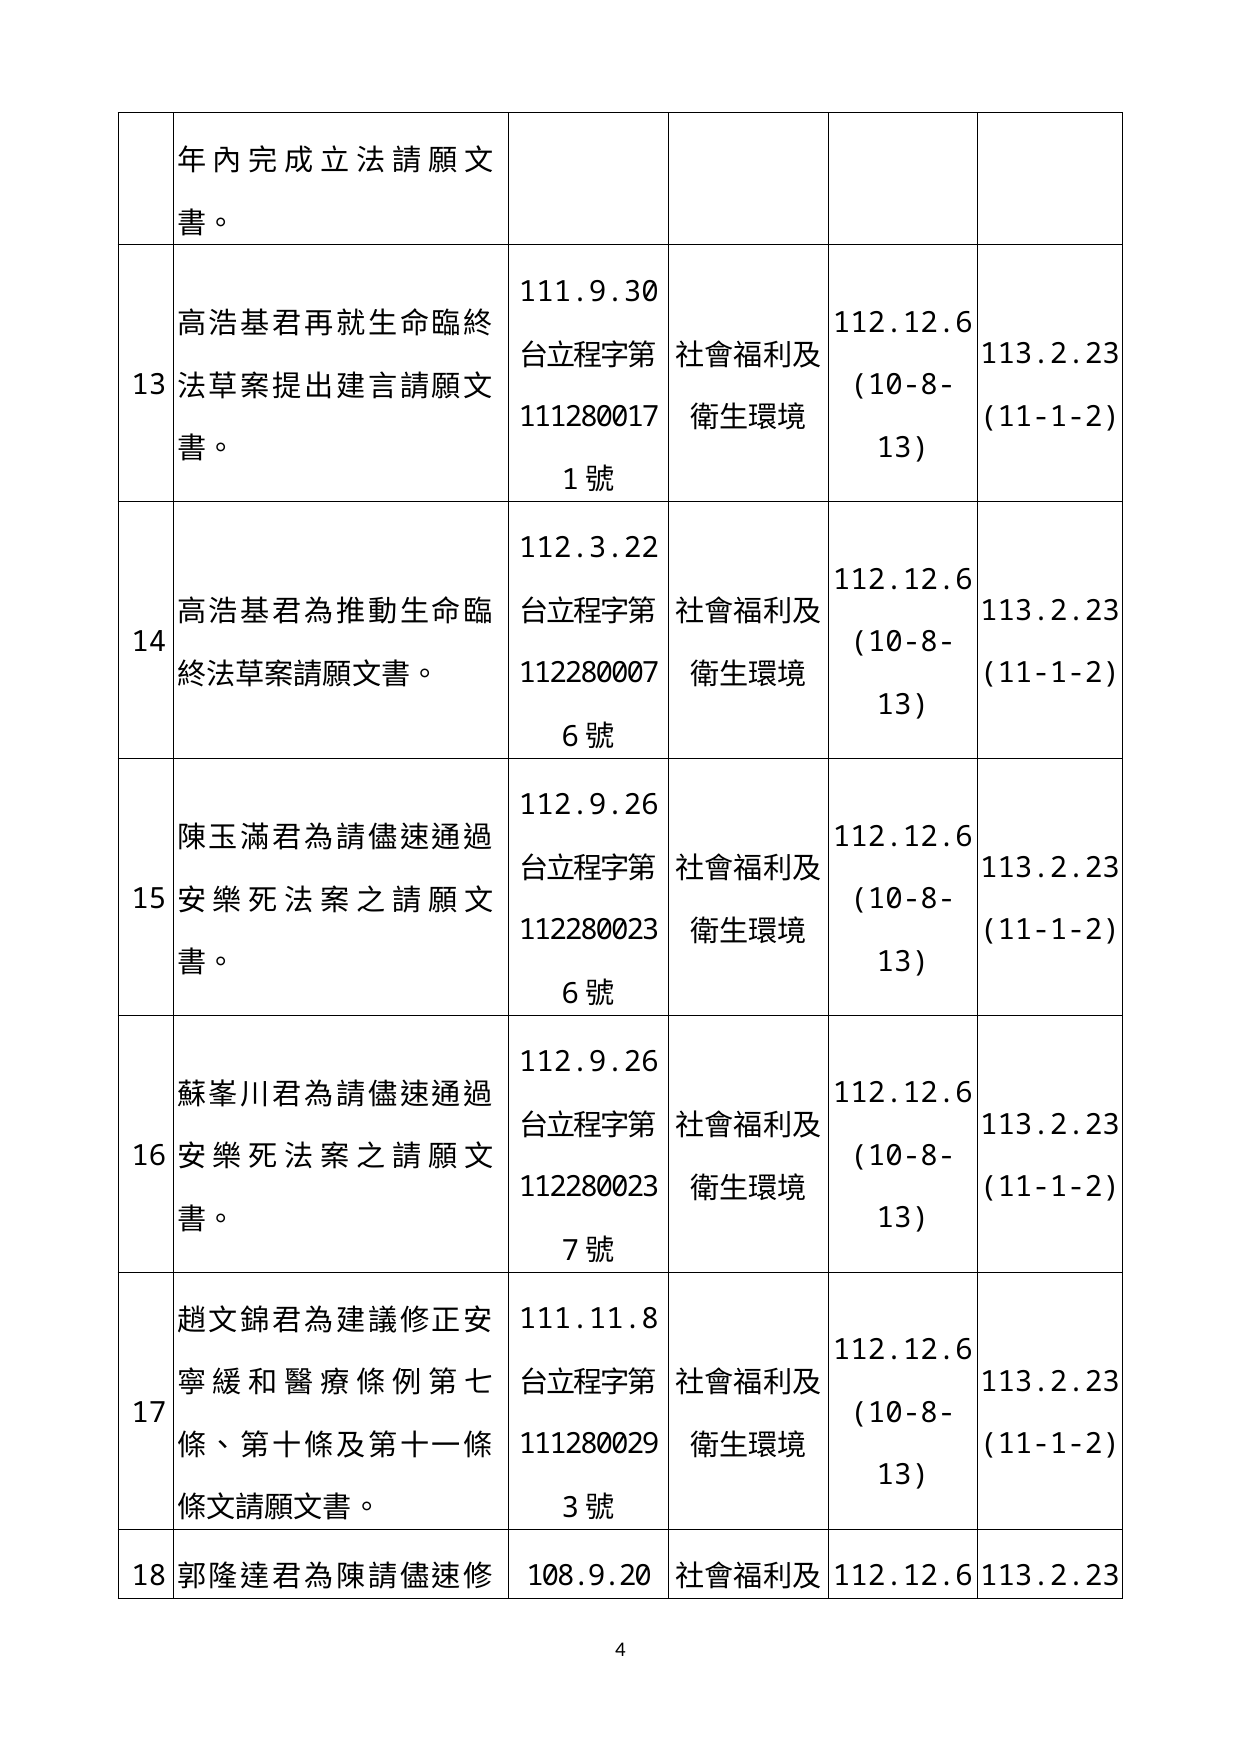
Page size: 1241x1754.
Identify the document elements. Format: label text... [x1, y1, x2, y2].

table_cell 蘇峯川君為請儘速通過安樂死法案之請願文書。 [174, 1016, 508, 1272]
table_cell 113.2.23 (11-1-2) [978, 1273, 1122, 1528]
table_cell 112.12.6 (10-8-13) [829, 502, 977, 758]
table_cell 113.2.23 (11-1-2) [978, 759, 1122, 1015]
table_cell [669, 113, 828, 244]
table_cell [119, 502, 173, 758]
table_cell [119, 1016, 173, 1272]
table_cell 陳玉滿君為請儘速通過安樂死法案之請願文書。 [174, 759, 508, 1015]
table_cell 112.12.6 [829, 1530, 977, 1598]
table_cell 趙文錦君為建議修正安寧緩和醫療條例第七條、第十條及第十一條條文請願文書。 [174, 1273, 508, 1528]
table_cell 年內完成立法請願文書。 [174, 113, 508, 244]
table_cell 112.9.26 台立程字第1122800236號 [509, 759, 668, 1015]
table_cell 112.12.6 (10-8-13) [829, 1273, 977, 1528]
table_cell [119, 1530, 173, 1598]
table_cell 社會福利及 [669, 1530, 828, 1598]
table_cell 社會福利及衛生環境 [669, 759, 828, 1015]
table_cell [119, 245, 173, 501]
table_cell 高浩基君再就生命臨終法草案提出建言請願文書。 [174, 245, 508, 501]
table_cell [119, 113, 173, 244]
table_cell 112.12.6 (10-8-13) [829, 759, 977, 1015]
table_cell 112.12.6 (10-8-13) [829, 245, 977, 501]
table_cell 111.9.30 台立程字第1112800171號 [509, 245, 668, 501]
table_cell 郭隆達君為陳請儘速修 [174, 1530, 508, 1598]
table_cell 113.2.23 (11-1-2) [978, 502, 1122, 758]
table_cell 社會福利及衛生環境 [669, 1273, 828, 1528]
table_cell 111.11.8 台立程字第1112800293號 [509, 1273, 668, 1528]
table_cell 113.2.23 (11-1-2) [978, 1016, 1122, 1272]
table_cell 社會福利及衛生環境 [669, 502, 828, 758]
table_cell [978, 113, 1122, 244]
table_cell 108.9.20 [509, 1530, 668, 1598]
table_cell [119, 759, 173, 1015]
table_cell 112.12.6 (10-8-13) [829, 1016, 977, 1272]
table_cell 113.2.23 [978, 1530, 1122, 1598]
table_cell 高浩基君為推動生命臨終法草案請願文書。 [174, 502, 508, 758]
table_cell 113.2.23 (11-1-2) [978, 245, 1122, 501]
table_cell [119, 1273, 173, 1528]
table_cell [509, 113, 668, 244]
table_cell 112.9.26 台立程字第1122800237號 [509, 1016, 668, 1272]
table_cell 112.3.22 台立程字第1122800076號 [509, 502, 668, 758]
table_cell [829, 113, 977, 244]
table_cell 社會福利及衛生環境 [669, 1016, 828, 1272]
table_cell 社會福利及衛生環境 [669, 245, 828, 501]
